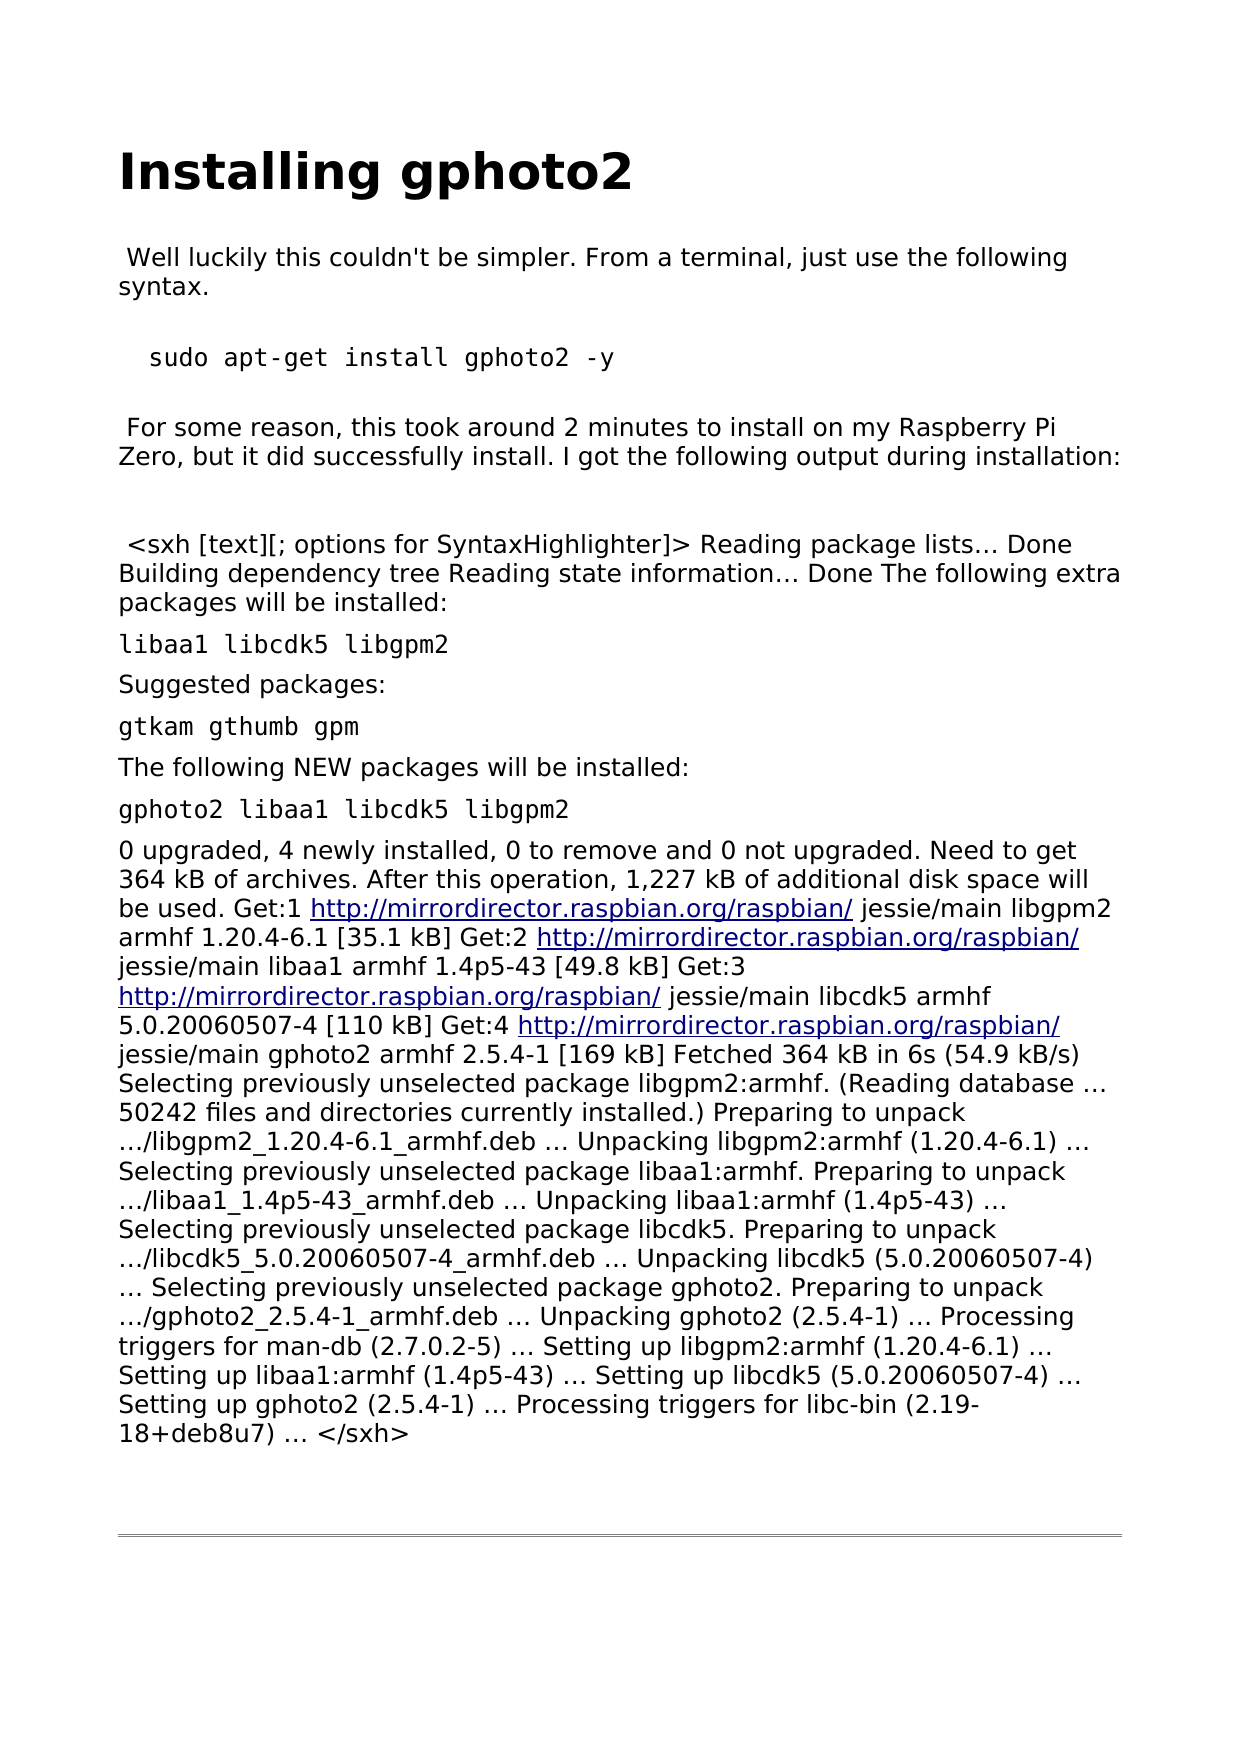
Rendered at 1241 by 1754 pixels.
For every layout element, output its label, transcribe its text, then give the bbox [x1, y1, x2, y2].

text For some reason, this took around 2 minutes to install on my Raspberry Pi Zero, but it did successfully install. I got the following output during installation: <sxh [text][; options for SyntaxHighlighter]> Reading package lists… Done Building dependency tree Reading state information… Done The following extra packages will be installed: [118, 384, 1122, 617]
text Well luckily this couldn't be simpler. From a terminal, just use the following syntax. [118, 214, 1122, 331]
text gphoto2 libaa1 libcdk5 libgpm2 [118, 795, 1122, 824]
text 0 upgraded, 4 newly installed, 0 to remove and 0 not upgraded. Need to get 364 kB of archives. After this operation, 1,227 kB of additional disk space will be used. Get:1 http://mirrordirector.raspbian.org/raspbian/ jessie/main libgpm2 armhf 1.20.4-6.1 [35.1 kB] Get:2 http://mirrordirector.raspbian.org/raspbian/ jessie/main libaa1 armhf 1.4p5-43 [49.8 kB] Get:3 http://mirrordirector.raspbian.org/raspbian/ jessie/main libcdk5 armhf 5.0.20060507-4 [110 kB] Get:4 http://mirrordirector.raspbian.org/raspbian/ jessie/main gphoto2 armhf 2.5.4-1 [169 kB] Fetched 364 kB in 6s (54.9 kB/s) Selecting previously unselected package libgpm2:armhf. (Reading database … 50242 files and directories currently installed.) Preparing to unpack …/libgpm2_1.20.4-6.1_armhf.deb … Unpacking libgpm2:armhf (1.20.4-6.1) … Selecting previously unselected package libaa1:armhf. Preparing to unpack …/libaa1_1.4p5-43_armhf.deb … Unpacking libaa1:armhf (1.4p5-43) … Selecting previously unselected package libcdk5. Preparing to unpack …/libcdk5_5.0.20060507-4_armhf.deb … Unpacking libcdk5 (5.0.20060507-4) … Selecting previously unselected package gphoto2. Preparing to unpack …/gphoto2_2.5.4-1_armhf.deb … Unpacking gphoto2 (2.5.4-1) … Processing triggers for man-db (2.7.0.2-5) … Setting up libgpm2:armhf (1.20.4-6.1) … Setting up libaa1:armhf (1.4p5-43) … Setting up libcdk5 (5.0.20060507-4) … Setting up gphoto2 (2.5.4-1) … Processing triggers for libc-bin (2.19-18+deb8u7) … </sxh> [118, 836, 1122, 1507]
text gtkam gthumb gpm [118, 712, 1122, 742]
text libaa1 libcdk5 libgpm2 [118, 630, 1122, 659]
text Suggested packages: [118, 671, 1122, 700]
text The following NEW packages will be installed: [118, 753, 1122, 782]
text sudo apt-get install gphoto2 -y [118, 343, 1122, 372]
subtitle Installing gphoto2 [118, 143, 1122, 201]
